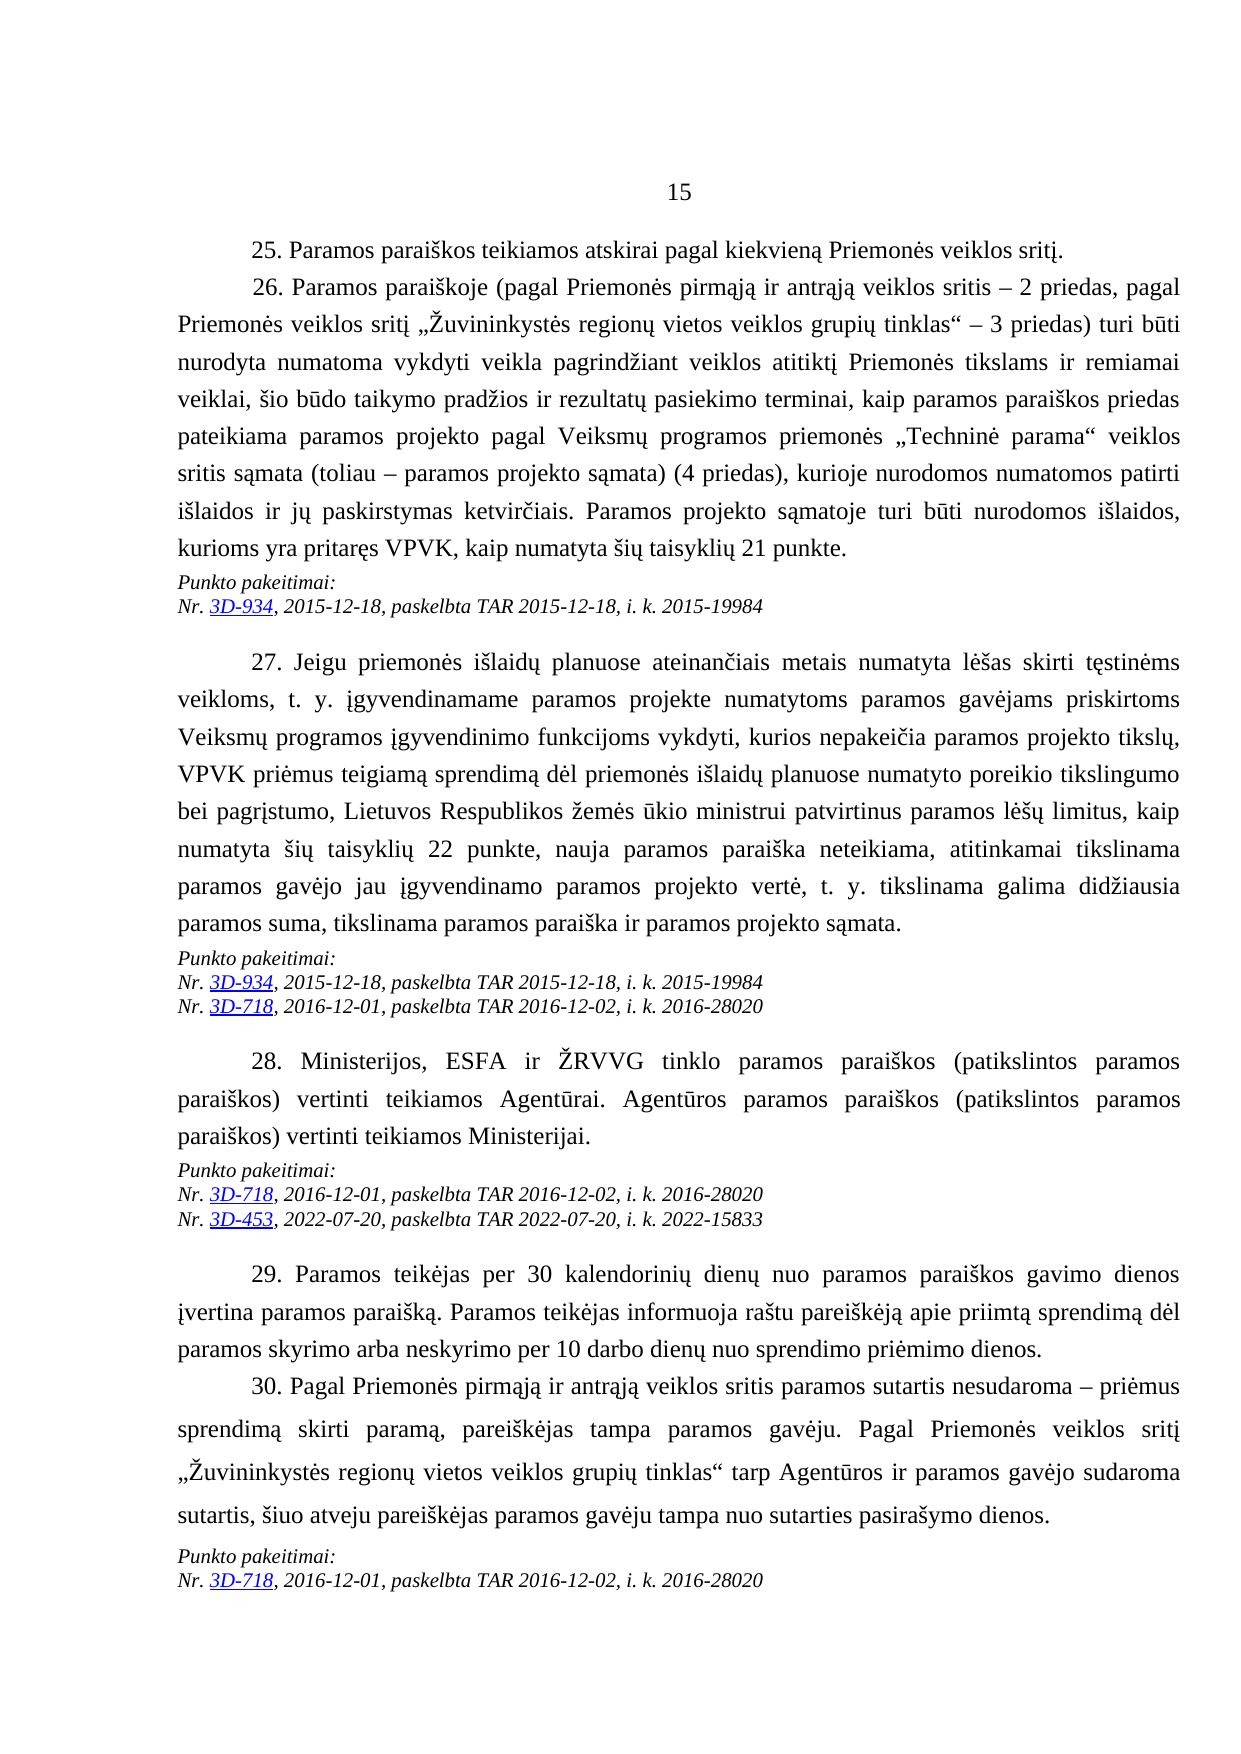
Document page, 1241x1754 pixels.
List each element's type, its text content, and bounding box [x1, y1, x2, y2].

text Punkto pakeitimai: [177, 946, 1181, 969]
text Nr. 3D-453, 2022-07-20, paskelbta TAR 2022-07-20, i. k. 2022-15833 [177, 1206, 1181, 1231]
text Nr. 3D-718, 2016-12-01, paskelbta TAR 2016-12-02, i. k. 2016-28020 [177, 1182, 1181, 1206]
text Punkto pakeitimai: [177, 1158, 1181, 1182]
text Nr. 3D-934, 2015-12-18, paskelbta TAR 2015-12-18, i. k. 2015-19984 [177, 594, 1181, 618]
text 30. Pagal Priemonės pirmąją ir antrąją veiklos sritis paramos sutartis nesudaroma – priėmus sprendimą skirti paramą, pareiškėjas tampa paramos gavėju. Pagal Priemonės veiklos sritį „Žuvininkystės regionų vietos veiklos grupių tinklas“ tarp Agentūros ir paramos gavėjo sudaroma sutartis, šiuo atveju pareiškėjas paramos gavėju tampa nuo sutarties pasirašymo dienos. [177, 1371, 1181, 1529]
text 28. Ministerijos, ESFA ir ŽRVVG tinklo paramos paraiškos (patikslintos paramos paraiškos) vertinti teikiamos Agentūrai. Agentūros paramos paraiškos (patikslintos paramos paraiškos) vertinti teikiamos Ministerijai. [177, 1046, 1181, 1150]
text 25. Paramos paraiškos teikiamos atskirai pagal kiekvieną Priemonės veiklos sritį. [177, 235, 1181, 263]
text Punkto pakeitimai: [177, 1544, 1181, 1568]
text Nr. 3D-718, 2016-12-01, paskelbta TAR 2016-12-02, i. k. 2016-28020 [177, 994, 1181, 1018]
text 27. Jeigu priemonės išlaidų planuose ateinančiais metais numatyta lėšas skirti tęstinėms veikloms, t. y. įgyvendinamame paramos projekte numatytoms paramos gavėjams priskirtoms Veiksmų programos įgyvendinimo funkcijoms vykdyti, kurios nepakeičia paramos projekto tikslų, VPVK priėmus teigiamą sprendimą dėl priemonės išlaidų planuose numatyto poreikio tikslingumo bei pagrįstumo, Lietuvos Respublikos žemės ūkio ministrui patvirtinus paramos lėšų limitus, kaip numatyta šių taisyklių 22 punkte, nauja paramos paraiška neteikiama, atitinkamai tikslinama paramos gavėjo jau įgyvendinamo paramos projekto vertė, t. y. tikslinama galima didžiausia paramos suma, tikslinama paramos paraiška ir paramos projekto sąmata. [177, 647, 1181, 937]
text 29. Paramos teikėjas per 30 kalendorinių dienų nuo paramos paraiškos gavimo dienos įvertina paramos paraišką. Paramos teikėjas informuoja raštu pareiškėją apie priimtą sprendimą dėl paramos skyrimo arba neskyrimo per 10 darbo dienų nuo sprendimo priėmimo dienos. [177, 1259, 1181, 1363]
text 26. Paramos paraiškoje (pagal Priemonės pirmąją ir antrąją veiklos sritis – 2 priedas, pagal Priemonės veiklos sritį „Žuvininkystės regionų vietos veiklos grupių tinklas“ – 3 priedas) turi būti nurodyta numatoma vykdyti veikla pagrindžiant veiklos atitiktį Priemonės tikslams ir remiamai veiklai, šio būdo taikymo pradžios ir rezultatų pasiekimo terminai, kaip paramos paraiškos priedas pateikiama paramos projekto pagal Veiksmų programos priemonės „Techninė parama“ veiklos sritis sąmata (toliau – paramos projekto sąmata) (4 priedas), kurioje nurodomos numatomos patirti išlaidos ir jų paskirstymas ketvirčiais. Paramos projekto sąmatoje turi būti nurodomos išlaidos, kurioms yra pritaręs VPVK, kaip numatyta šių taisyklių 21 punkte. [177, 272, 1181, 562]
text Punkto pakeitimai: [177, 570, 1181, 594]
text Nr. 3D-718, 2016-12-01, paskelbta TAR 2016-12-02, i. k. 2016-28020 [177, 1568, 1181, 1592]
text Nr. 3D-934, 2015-12-18, paskelbta TAR 2015-12-18, i. k. 2015-19984 [177, 969, 1181, 994]
